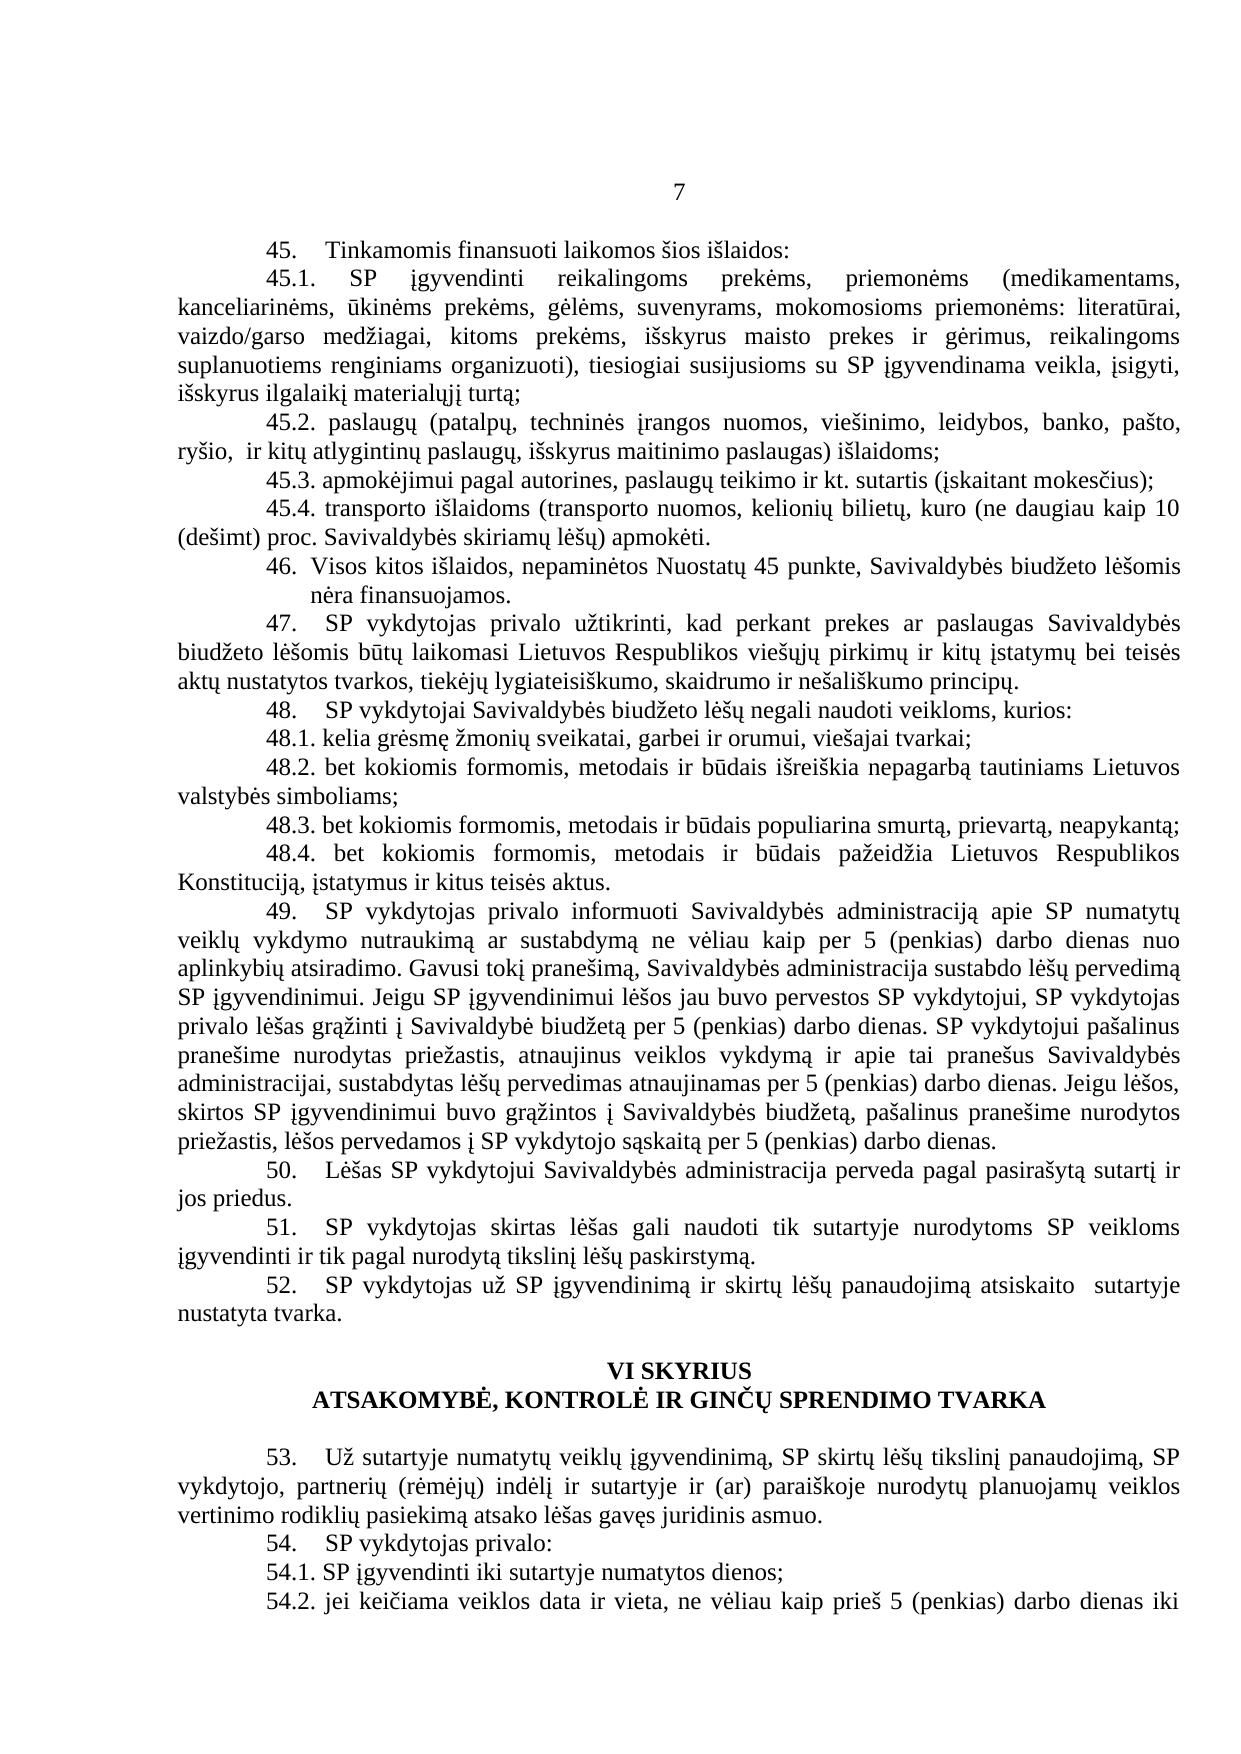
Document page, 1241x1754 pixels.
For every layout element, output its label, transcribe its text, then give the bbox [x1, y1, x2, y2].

text ATSAKOMYBĖ, KONTROLĖ IR GINČŲ SPRENDIMO TVARKA [177, 1385, 1181, 1413]
text 48.2. bet kokiomis formomis, metodais ir būdais išreiškia nepagarbą tautiniams Lietuvos valstybės simboliams; [177, 752, 1181, 810]
text 54.2. jei keičiama veiklos data ir vieta, ne vėliau kaip prieš 5 (penkias) darbo dienas iki [177, 1586, 1181, 1615]
text 48.4. bet kokiomis formomis, metodais ir būdais pažeidžia Lietuvos Respublikos Konstituciją, įstatymus ir kitus teisės aktus. [177, 838, 1181, 896]
text 45.3. apmokėjimui pagal autorines, paslaugų teikimo ir kt. sutartis (įskaitant mokesčius); [177, 465, 1181, 493]
text 49. SP vykdytojas privalo informuoti Savivaldybės administraciją apie SP numatytų veiklų vykdymo nutraukimą ar sustabdymą ne vėliau kaip per 5 (penkias) darbo dienas nuo aplinkybių atsiradimo. Gavusi tokį pranešimą, Savivaldybės administracija sustabdo lėšų pervedimą SP įgyvendinimui. Jeigu SP įgyvendinimui lėšos jau buvo pervestos SP vykdytojui, SP vykdytojas privalo lėšas grąžinti į Savivaldybė biudžetą per 5 (penkias) darbo dienas. SP vykdytojui pašalinus pranešime nurodytas priežastis, atnaujinus veiklos vykdymą ir apie tai pranešus Savivaldybės administracijai, sustabdytas lėšų pervedimas atnaujinamas per 5 (penkias) darbo dienas. Jeigu lėšos, skirtos SP įgyvendinimui buvo grąžintos į Savivaldybės biudžetą, pašalinus pranešime nurodytos priežastis, lėšos pervedamos į SP vykdytojo sąskaitą per 5 (penkias) darbo dienas. [177, 896, 1181, 1155]
text 52. SP vykdytojas už SP įgyvendinimą ir skirtų lėšų panaudojimą atsiskaito sutartyje nustatyta tvarka. [177, 1270, 1181, 1327]
text 45.2. paslaugų (patalpų, techninės įrangos nuomos, viešinimo, leidybos, banko, pašto, ryšio, ir kitų atlygintinų paslaugų, išskyrus maitinimo paslaugas) išlaidoms; [177, 407, 1181, 465]
text 46. Visos kitos išlaidos, nepaminėtos Nuostatų 45 punkte, Savivaldybės biudžeto lėšomis nėra finansuojamos. [266, 551, 1181, 608]
text 48.1. kelia grėsmę žmonių sveikatai, garbei ir orumui, viešajai tvarkai; [177, 723, 1181, 752]
text 54.1. SP įgyvendinti iki sutartyje numatytos dienos; [177, 1557, 1181, 1586]
text VI SKYRIUS [177, 1356, 1181, 1385]
text 45.1. SP įgyvendinti reikalingoms prekėms, priemonėms (medikamentams, kanceliarinėms, ūkinėms prekėms, gėlėms, suvenyrams, mokomosioms priemonėms: literatūrai, vaizdo/garso medžiagai, kitoms prekėms, išskyrus maisto prekes ir gėrimus, reikalingoms suplanuotiems renginiams organizuoti), tiesiogiai susijusioms su SP įgyvendinama veikla, įsigyti, išskyrus ilgalaikį materialųjį turtą; [177, 263, 1181, 407]
text 48. SP vykdytojai Savivaldybės biudžeto lėšų negali naudoti veikloms, kurios: [177, 695, 1181, 723]
text 54. SP vykdytojas privalo: [177, 1528, 1181, 1557]
text 51. SP vykdytojas skirtas lėšas gali naudoti tik sutartyje nurodytoms SP veikloms įgyvendinti ir tik pagal nurodytą tikslinį lėšų paskirstymą. [177, 1212, 1181, 1270]
text 48.3. bet kokiomis formomis, metodais ir būdais populiarina smurtą, prievartą, neapykantą; [177, 810, 1181, 838]
text 50. Lėšas SP vykdytojui Savivaldybės administracija perveda pagal pasirašytą sutartį ir jos priedus. [177, 1155, 1181, 1212]
text 47. SP vykdytojas privalo užtikrinti, kad perkant prekes ar paslaugas Savivaldybės biudžeto lėšomis būtų laikomasi Lietuvos Respublikos viešųjų pirkimų ir kitų įstatymų bei teisės aktų nustatytos tvarkos, tiekėjų lygiateisiškumo, skaidrumo ir nešališkumo principų. [177, 608, 1181, 695]
text 45.4. transporto išlaidoms (transporto nuomos, kelionių bilietų, kuro (ne daugiau kaip 10 (dešimt) proc. Savivaldybės skiriamų lėšų) apmokėti. [177, 493, 1181, 551]
text 53. Už sutartyje numatytų veiklų įgyvendinimą, SP skirtų lėšų tikslinį panaudojimą, SP vykdytojo, partnerių (rėmėjų) indėlį ir sutartyje ir (ar) paraiškoje nurodytų planuojamų veiklos vertinimo rodiklių pasiekimą atsako lėšas gavęs juridinis asmuo. [177, 1442, 1181, 1528]
text 45. Tinkamomis finansuoti laikomos šios išlaidos: [177, 235, 1181, 263]
